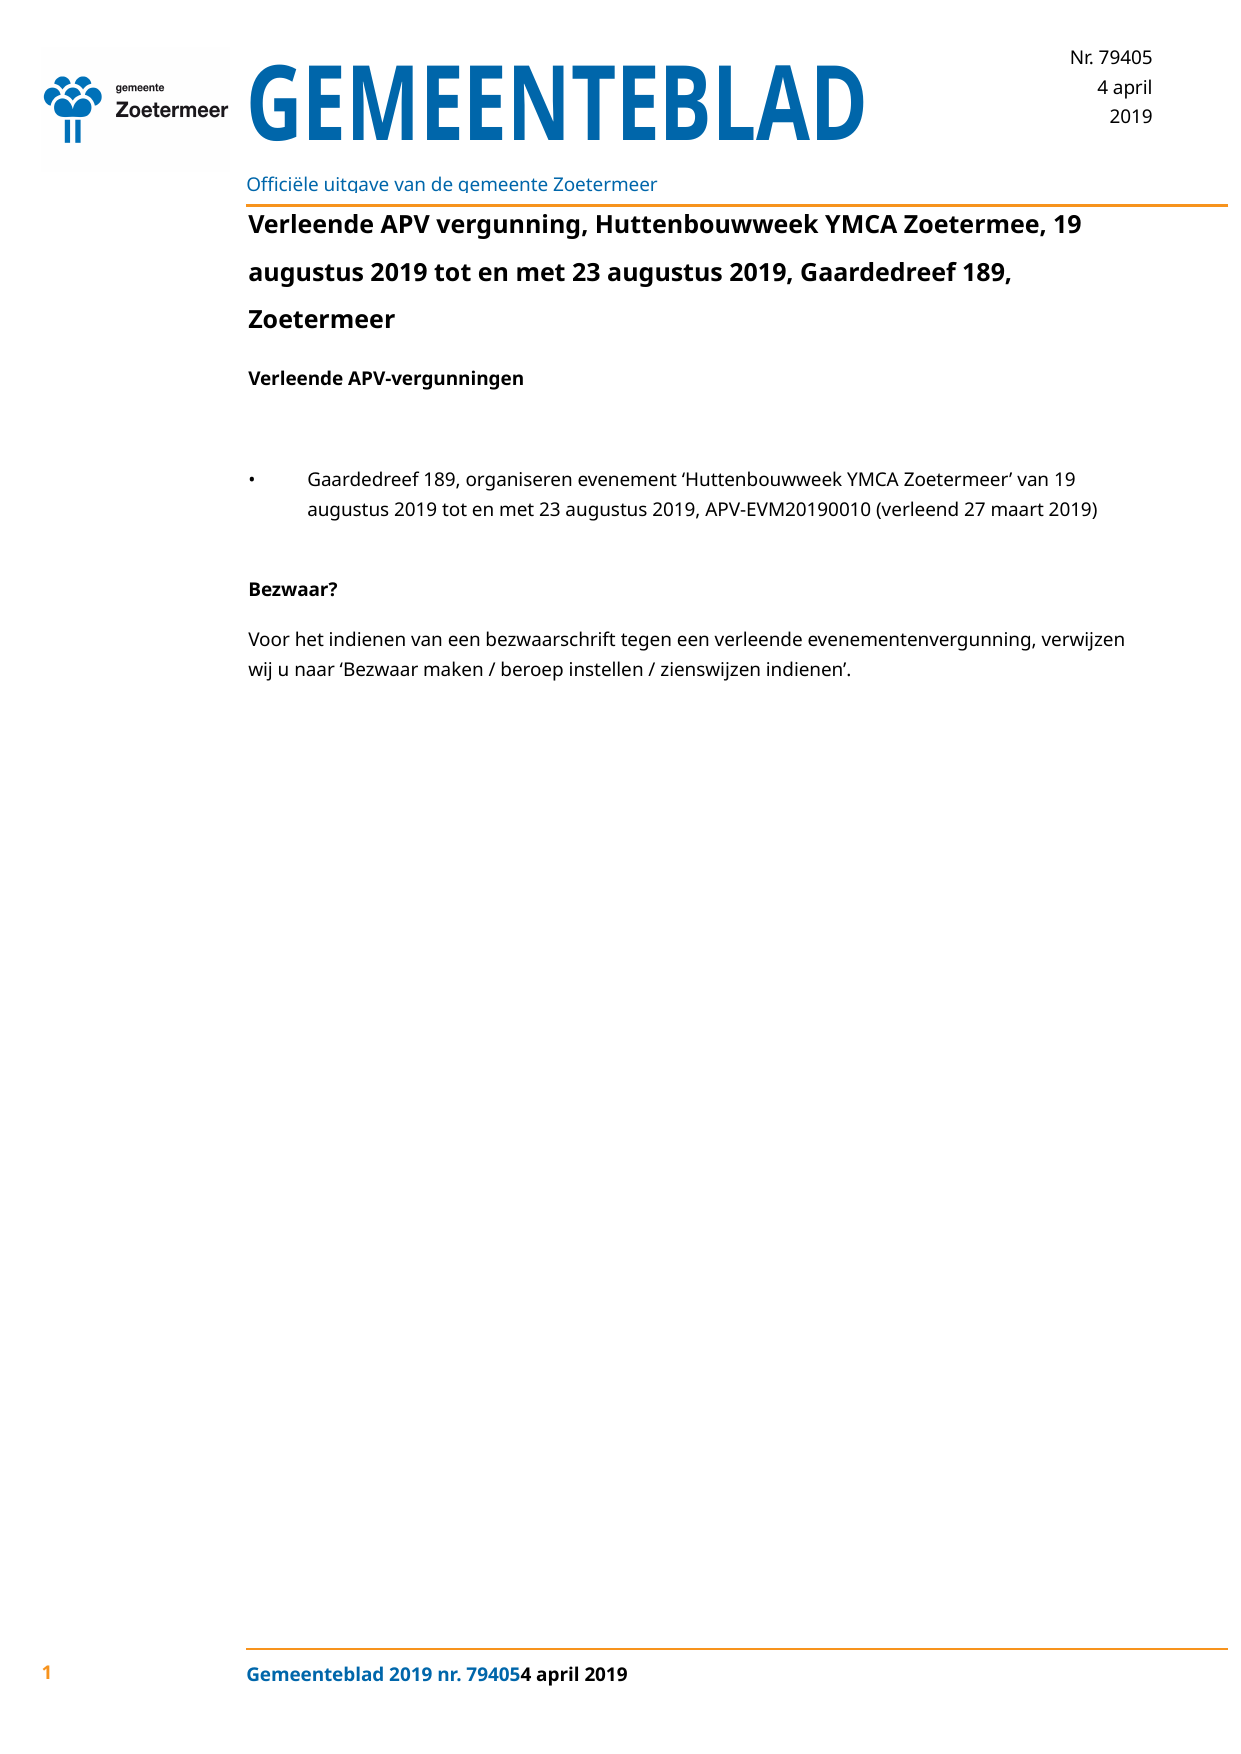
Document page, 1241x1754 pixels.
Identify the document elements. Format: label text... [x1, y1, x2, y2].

picture [41, 47, 231, 172]
text Voor het indienen van een bezwaarschrift tegen een verleende evenementenvergunning, verwijzen wij u naar ‘Bezwaar maken / beroep instellen / zienswijzen indienen’. [248, 626, 1152, 682]
text Verleende APV-vergunningen [248, 366, 1152, 391]
list Gaardedreef 189, organiseren evenement ‘Huttenbouwweek YMCA Zoetermeer’ van 19 augustus 2019 tot en met 23 augustus 2019, APV-EVM20190010 (verleend 27 maart 2019) [248, 466, 1152, 522]
text Verleende APV vergunning, Huttenbouwweek YMCA Zoetermee, 19 augustus 2019 tot en met 23 augustus 2019, Gaardedreef 189, Zoetermeer [248, 207, 1152, 336]
text Bezwaar? [248, 576, 1152, 602]
